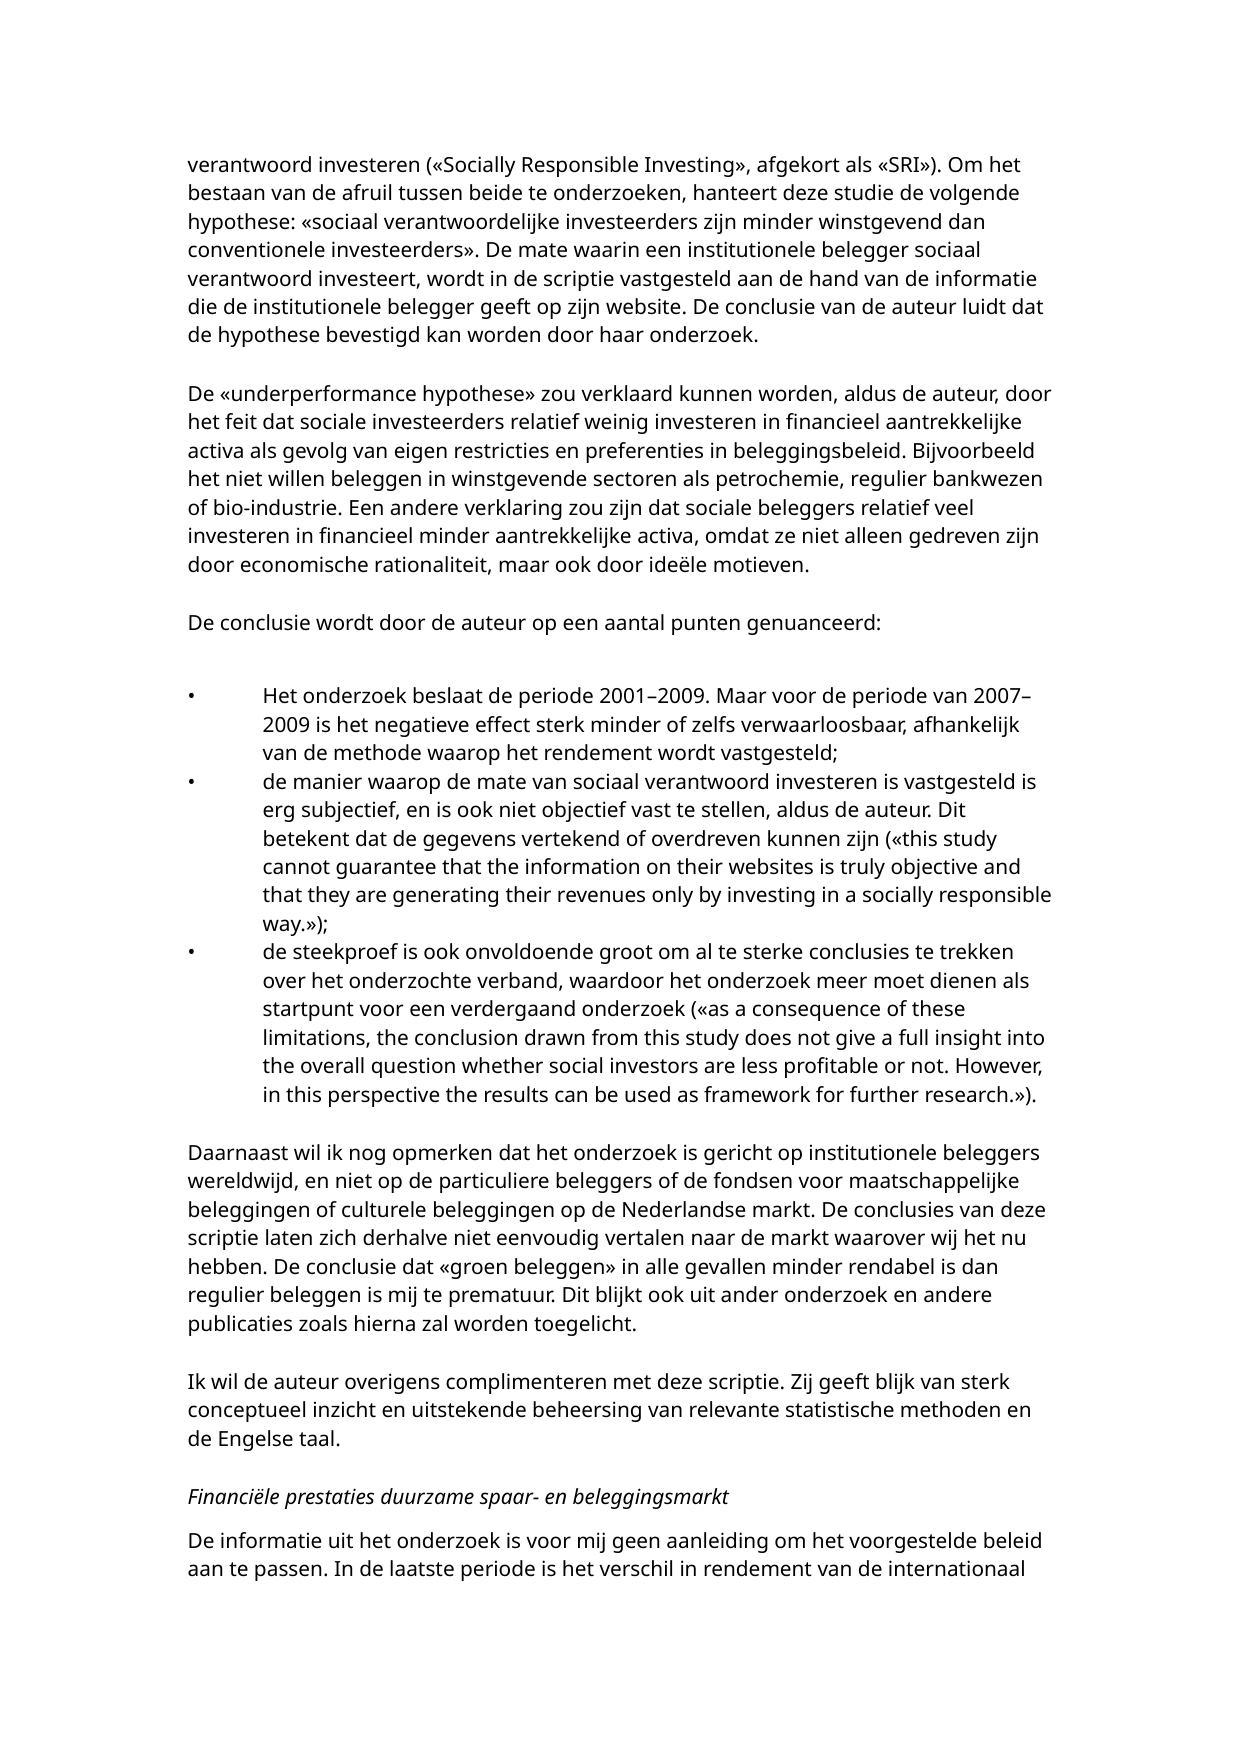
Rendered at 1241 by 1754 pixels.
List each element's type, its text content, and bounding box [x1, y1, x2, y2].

text De scriptie «Is there a trade-off between social responsibility and financial performance?» geeft interessante inzichten in het verband tussen de rendementen die institutionele beleggers (in Europa en de VS) halen en de mate waarin zij sociaal verantwoord investeren («Socially Responsible Investing», afgekort als «SRI»). Om het bestaan van de afruil tussen beide te onderzoeken, hanteert deze studie de volgende hypothese: «sociaal verantwoordelijke investeerders zijn minder winstgevend dan conventionele investeerders». De mate waarin een institutionele belegger sociaal verantwoord investeert, wordt in de scriptie vastgesteld aan de hand van de informatie die de institutionele belegger geeft op zijn website. De conclusie van de auteur luidt dat de hypothese bevestigd kan worden door haar onderzoek. [187, 150, 1053, 377]
text Daarnaast wil ik nog opmerken dat het onderzoek is gericht op institutionele beleggers wereldwijd, en niet op de particuliere beleggers of de fondsen voor maatschappelijke beleggingen of culturele beleggingen op de Nederlandse markt. De conclusies van deze scriptie laten zich derhalve niet eenvoudig vertalen naar de markt waarover wij het nu hebben. De conclusie dat «groen beleggen» in alle gevallen minder rendabel is dan regulier beleggen is mij te prematuur. Dit blijkt ook uit ander onderzoek en andere publicaties zoals hierna zal worden toegelicht. [187, 1167, 1053, 1366]
text Ik wil de auteur overigens complimenteren met deze scriptie. Zij geeft blijk van sterk conceptueel inzicht en uitstekende beheersing van relevante statistische methoden en de Engelse taal. [187, 1396, 1053, 1481]
list de steekproef is ook onvoldoende groot om al te sterke conclusies te trekken over het onderzochte verband, waardoor het onderzoek meer moet dienen als startpunt voor een verdergaand onderzoek («as a consequence of these limitations, the conclusion drawn from this study does not give a full insight into the overall question whether social investors are less profitable or not. However, in this perspective the results can be used as framework for further research.»). [187, 966, 1053, 1137]
list Het onderzoek beslaat de periode 2001–2009. Maar voor de periode van 2007–2009 is het negatieve effect sterk minder of zelfs verwaarloosbaar, afhankelijk van de methode waarop het rendement wordt vastgesteld; [187, 710, 1053, 795]
text Financiële prestaties duurzame spaar- en beleggingsmarkt [187, 1511, 1053, 1539]
list de manier waarop de mate van sociaal verantwoord investeren is vastgesteld is erg subjectief, en is ook niet objectief vast te stellen, aldus de auteur. Dit betekent dat de gegevens vertekend of overdreven kunnen zijn («this study cannot guarantee that the information on their websites is truly objective and that they are generating their revenues only by investing in a socially responsible way.»); [187, 795, 1053, 966]
text De «underperformance hypothese» zou verklaard kunnen worden, aldus de auteur, door het feit dat sociale investeerders relatief weinig investeren in financieel aantrekkelijke activa als gevolg van eigen restricties en preferenties in beleggingsbeleid. Bijvoorbeeld het niet willen beleggen in winstgevende sectoren als petrochemie, regulier bankwezen of bio-industrie. Een andere verklaring zou zijn dat sociale beleggers relatief veel investeren in financieel minder aantrekkelijke activa, omdat ze niet alleen gedreven zijn door economische rationaliteit, maar ook door ideële motieven. [187, 407, 1053, 607]
text De informatie uit het onderzoek is voor mij geen aanleiding om het voorgestelde beleid aan te passen. In de laatste periode is het verschil in rendement van de internationaal onderzochte fondsen niet meer significant. Voor zover het verschil bestaat, kan het voorts worden toegeschreven aan het sociale (niet financiële) rendement dat beleggers aan SRI-beleggingen ontlenen. Dat houdt niet in dat door een fiscale faciliteit het negatieve verschil in financieel rendement zou moeten worden overbrugd. Beleggers accepteren dus een lager financieel rendement. Dit laatste blijkt overigens ook expliciet uit de evaluatie groen beleggen. Hierdoor is er naar mijn mening geen reden om de dubbele fiscale stimulering te handhaven. [187, 1554, 1053, 1583]
text De conclusie wordt door de auteur op een aantal punten genuanceerd: [187, 637, 1053, 665]
